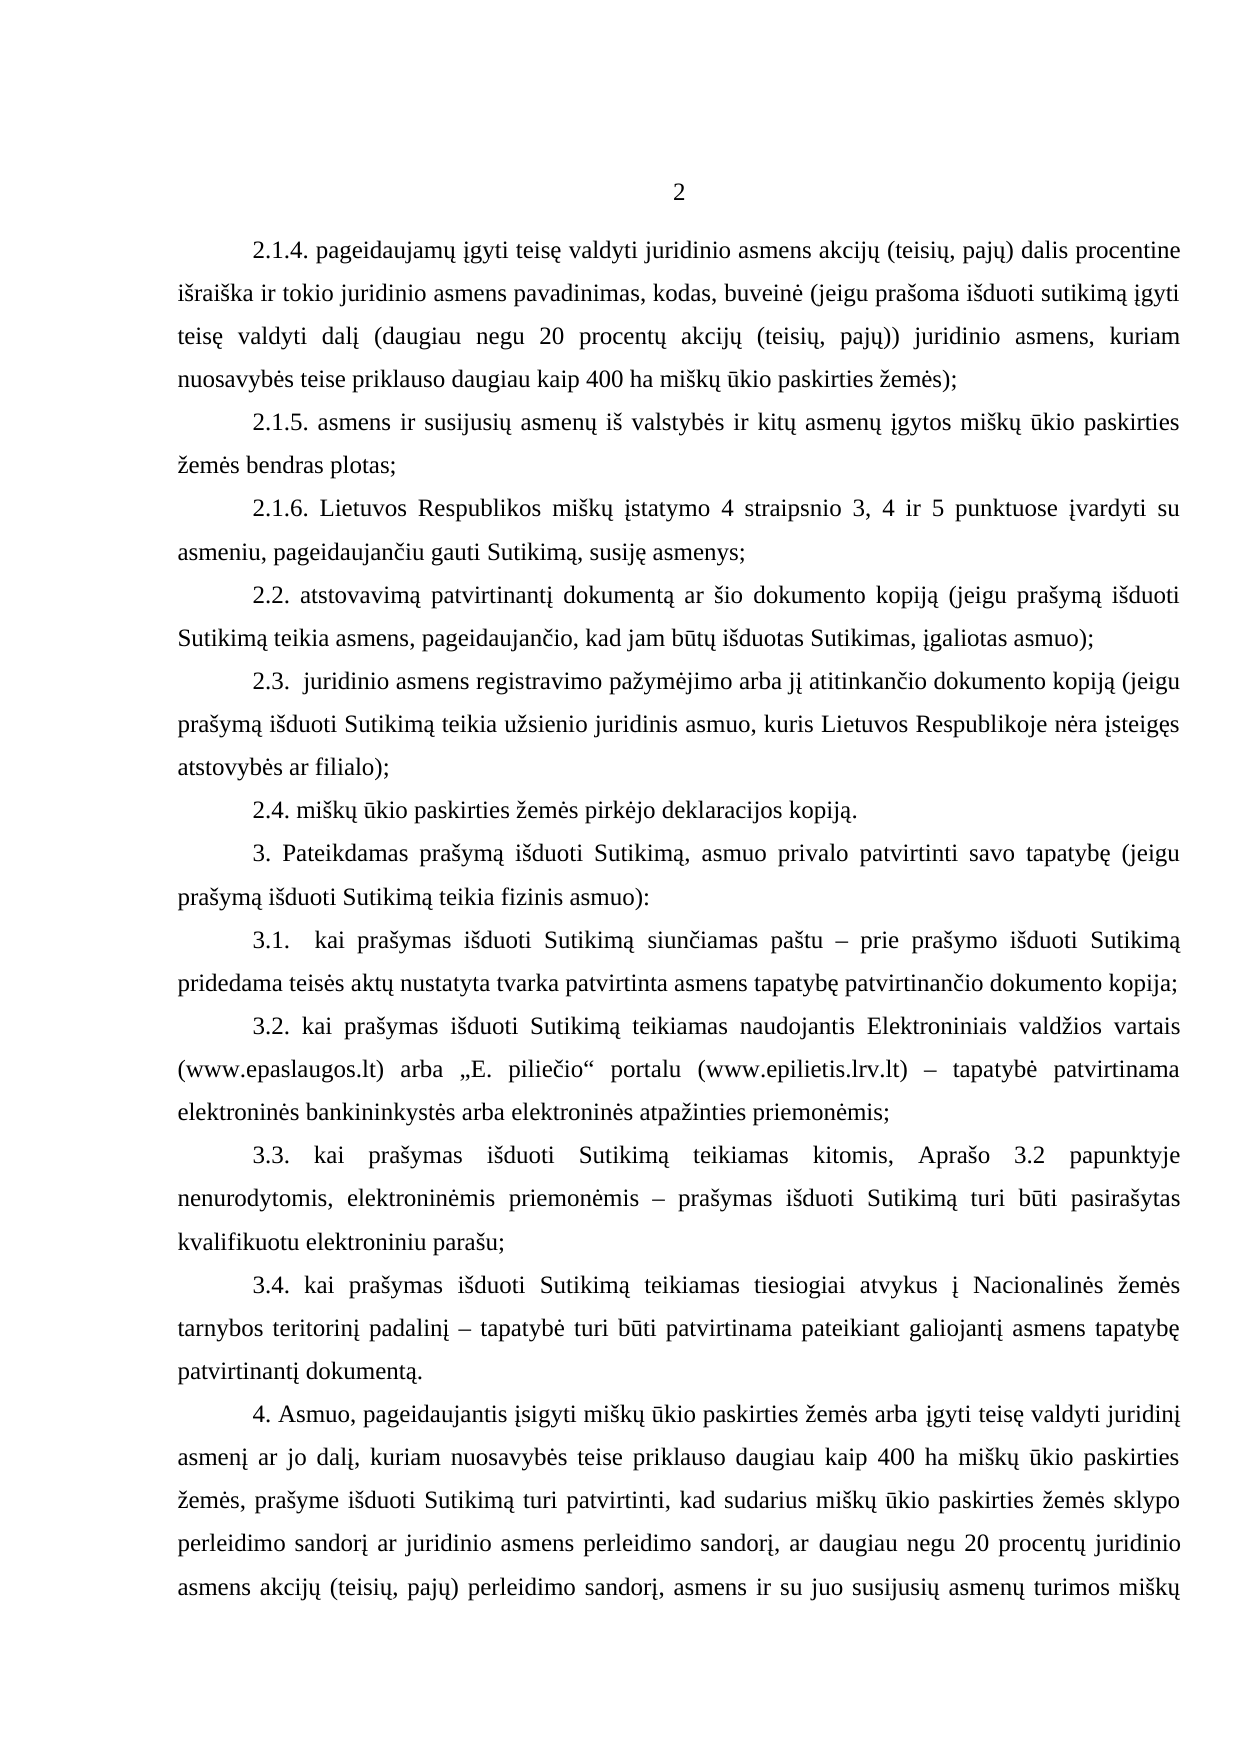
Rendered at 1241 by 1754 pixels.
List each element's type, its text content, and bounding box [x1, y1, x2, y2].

text 2.3. juridinio asmens registravimo pažymėjimo arba jį atitinkančio dokumento kopiją (jeigu prašymą išduoti Sutikimą teikia užsienio juridinis asmuo, kuris Lietuvos Respublikoje nėra įsteigęs atstovybės ar filialo); [177, 666, 1181, 781]
text 3.3. kai prašymas išduoti Sutikimą teikiamas kitomis, Aprašo 3.2 papunktyje nenurodytomis, elektroninėmis priemonėmis – prašymas išduoti Sutikimą turi būti pasirašytas kvalifikuotu elektroniniu parašu; [177, 1140, 1181, 1255]
text 2.1.5. asmens ir susijusių asmenų iš valstybės ir kitų asmenų įgytos miškų ūkio paskirties žemės bendras plotas; [177, 407, 1181, 479]
text 2.2. atstovavimą patvirtinantį dokumentą ar šio dokumento kopiją (jeigu prašymą išduoti Sutikimą teikia asmens, pageidaujančio, kad jam būtų išduotas Sutikimas, įgaliotas asmuo); [177, 580, 1181, 652]
text 2.4. miškų ūkio paskirties žemės pirkėjo deklaracijos kopiją. [177, 795, 1181, 824]
text 2.1.4. pageidaujamų įgyti teisę valdyti juridinio asmens akcijų (teisių, pajų) dalis procentine išraiška ir tokio juridinio asmens pavadinimas, kodas, buveinė (jeigu prašoma išduoti sutikimą įgyti teisę valdyti dalį (daugiau negu 20 procentų akcijų (teisių, pajų)) juridinio asmens, kuriam nuosavybės teise priklauso daugiau kaip 400 ha miškų ūkio paskirties žemės); [177, 235, 1181, 393]
text 3.2. kai prašymas išduoti Sutikimą teikiamas naudojantis Elektroniniais valdžios vartais (www.epaslaugos.lt) arba „E. piliečio“ portalu (www.epilietis.lrv.lt) – tapatybė patvirtinama elektroninės bankininkystės arba elektroninės atpažinties priemonėmis; [177, 1011, 1181, 1126]
text 2.1.6. Lietuvos Respublikos miškų įstatymo 4 straipsnio 3, 4 ir 5 punktuose įvardyti su asmeniu, pageidaujančiu gauti Sutikimą, susiję asmenys; [177, 493, 1181, 565]
text 4. Asmuo, pageidaujantis įsigyti miškų ūkio paskirties žemės arba įgyti teisę valdyti juridinį asmenį ar jo dalį, kuriam nuosavybės teise priklauso daugiau kaip 400 ha miškų ūkio paskirties žemės, prašyme išduoti Sutikimą turi patvirtinti, kad sudarius miškų ūkio paskirties žemės sklypo perleidimo sandorį ar juridinio asmens perleidimo sandorį, ar daugiau negu 20 procentų juridinio asmens akcijų (teisių, pajų) perleidimo sandorį, asmens ir su juo susijusių asmenų turimos miškų [177, 1399, 1181, 1600]
text 3.4. kai prašymas išduoti Sutikimą teikiamas tiesiogiai atvykus į Nacionalinės žemės tarnybos teritorinį padalinį – tapatybė turi būti patvirtinama pateikiant galiojantį asmens tapatybę patvirtinantį dokumentą. [177, 1270, 1181, 1385]
text 3. Pateikdamas prašymą išduoti Sutikimą, asmuo privalo patvirtinti savo tapatybę (jeigu prašymą išduoti Sutikimą teikia fizinis asmuo): [177, 838, 1181, 910]
text 3.1. kai prašymas išduoti Sutikimą siunčiamas paštu – prie prašymo išduoti Sutikimą pridedama teisės aktų nustatyta tvarka patvirtinta asmens tapatybę patvirtinančio dokumento kopija; [177, 925, 1181, 997]
